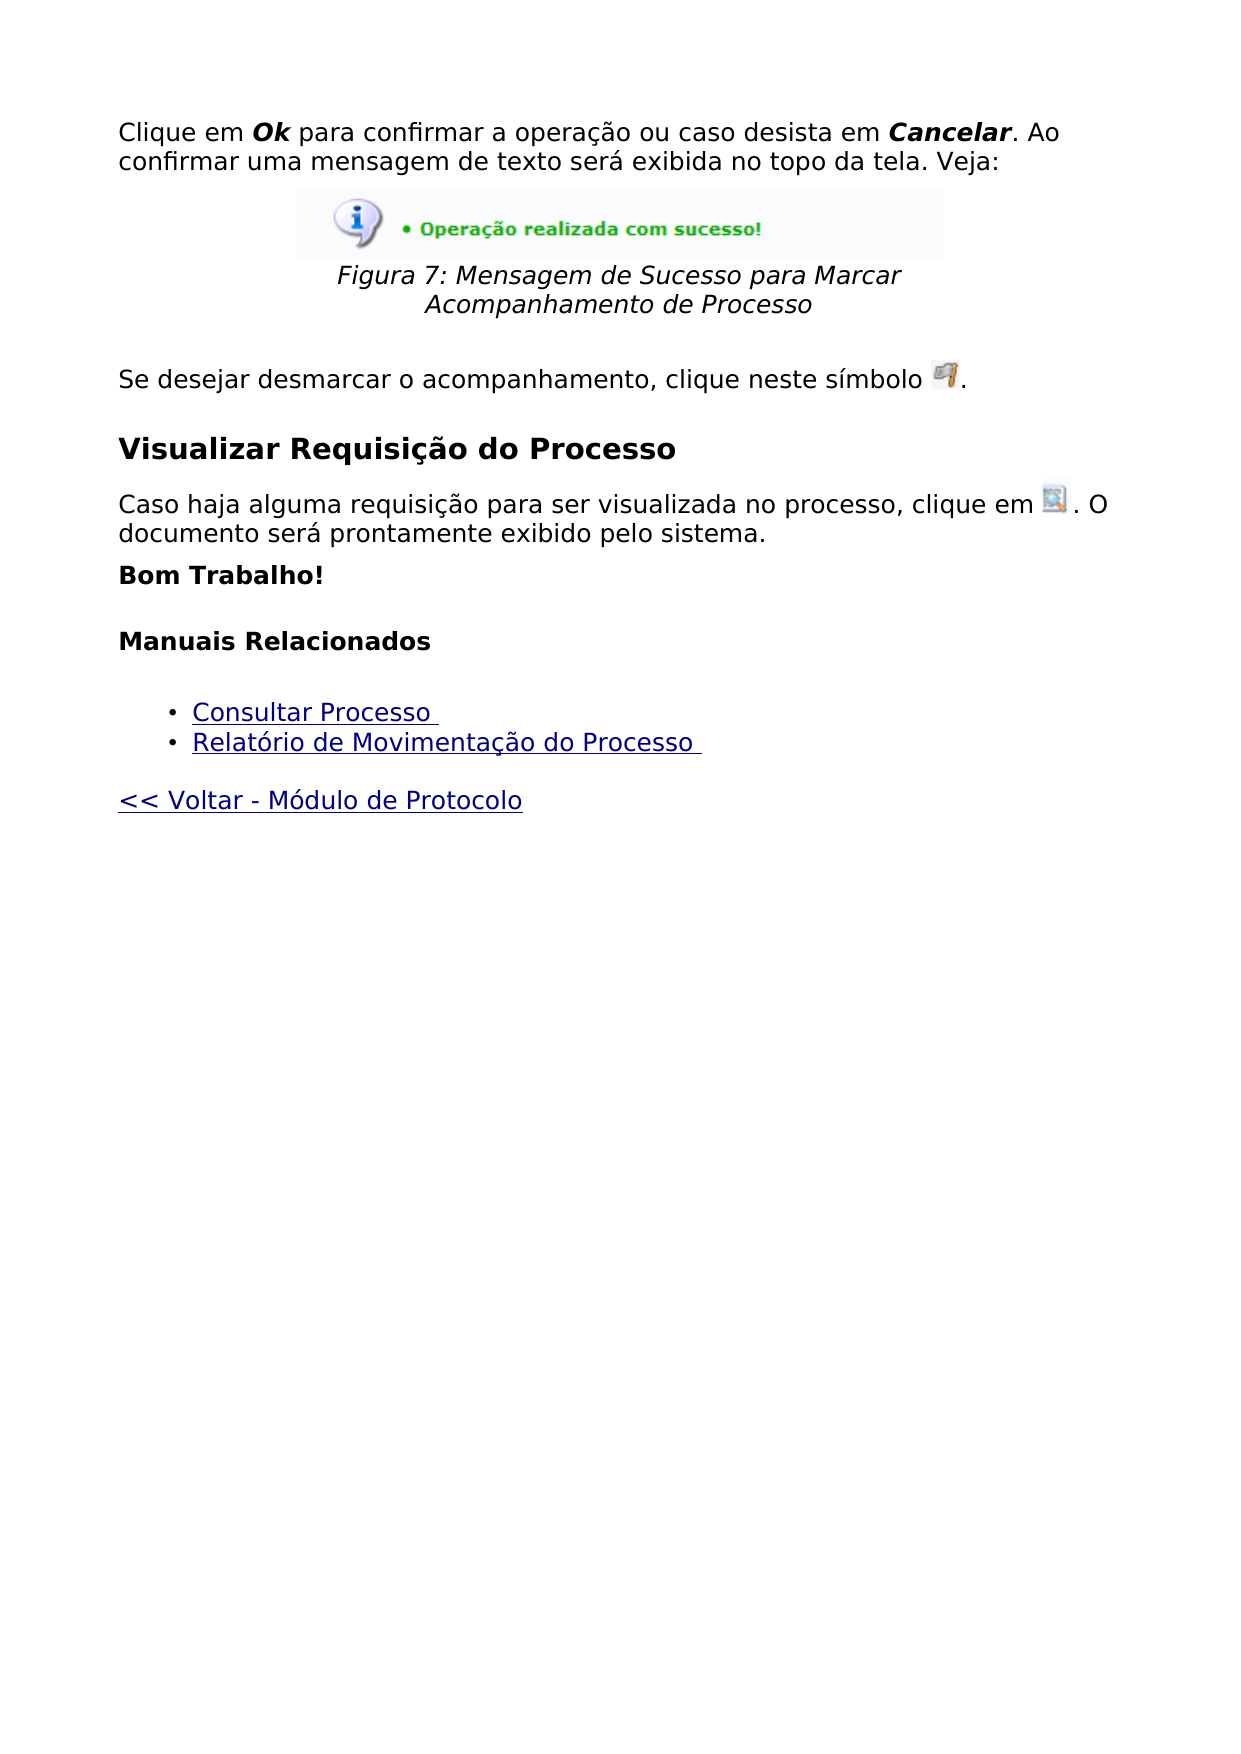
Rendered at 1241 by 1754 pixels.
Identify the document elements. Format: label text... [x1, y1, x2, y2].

list Consultar Processo [177, 699, 1122, 728]
subtitle Manuais Relacionados [118, 627, 1122, 657]
text Bom Trabalho! [118, 561, 1122, 590]
picture [1042, 478, 1073, 514]
subtitle Visualizar Requisição do Processo [118, 432, 1122, 466]
text Se desejar desmarcar o acompanhamento, clique neste símbolo . [118, 361, 1122, 395]
text Caso haja alguma requisição para ser visualizada no processo, clique em . O documento será prontamente exibido pelo sistema. [118, 479, 1122, 548]
picture [296, 188, 945, 261]
text Clique em Ok para confirmar a operação ou caso desista em Cancelar. Ao confirmar uma mensagem de texto será exibida no topo da tela. Veja: [118, 118, 1122, 176]
list Relatório de Movimentação do Processo [177, 728, 1122, 757]
text Figura 7: Mensagem de Sucesso para Marcar Acompanhamento de Processo [296, 261, 944, 319]
picture [931, 360, 960, 389]
text << Voltar - Módulo de Protocolo [118, 786, 1122, 816]
